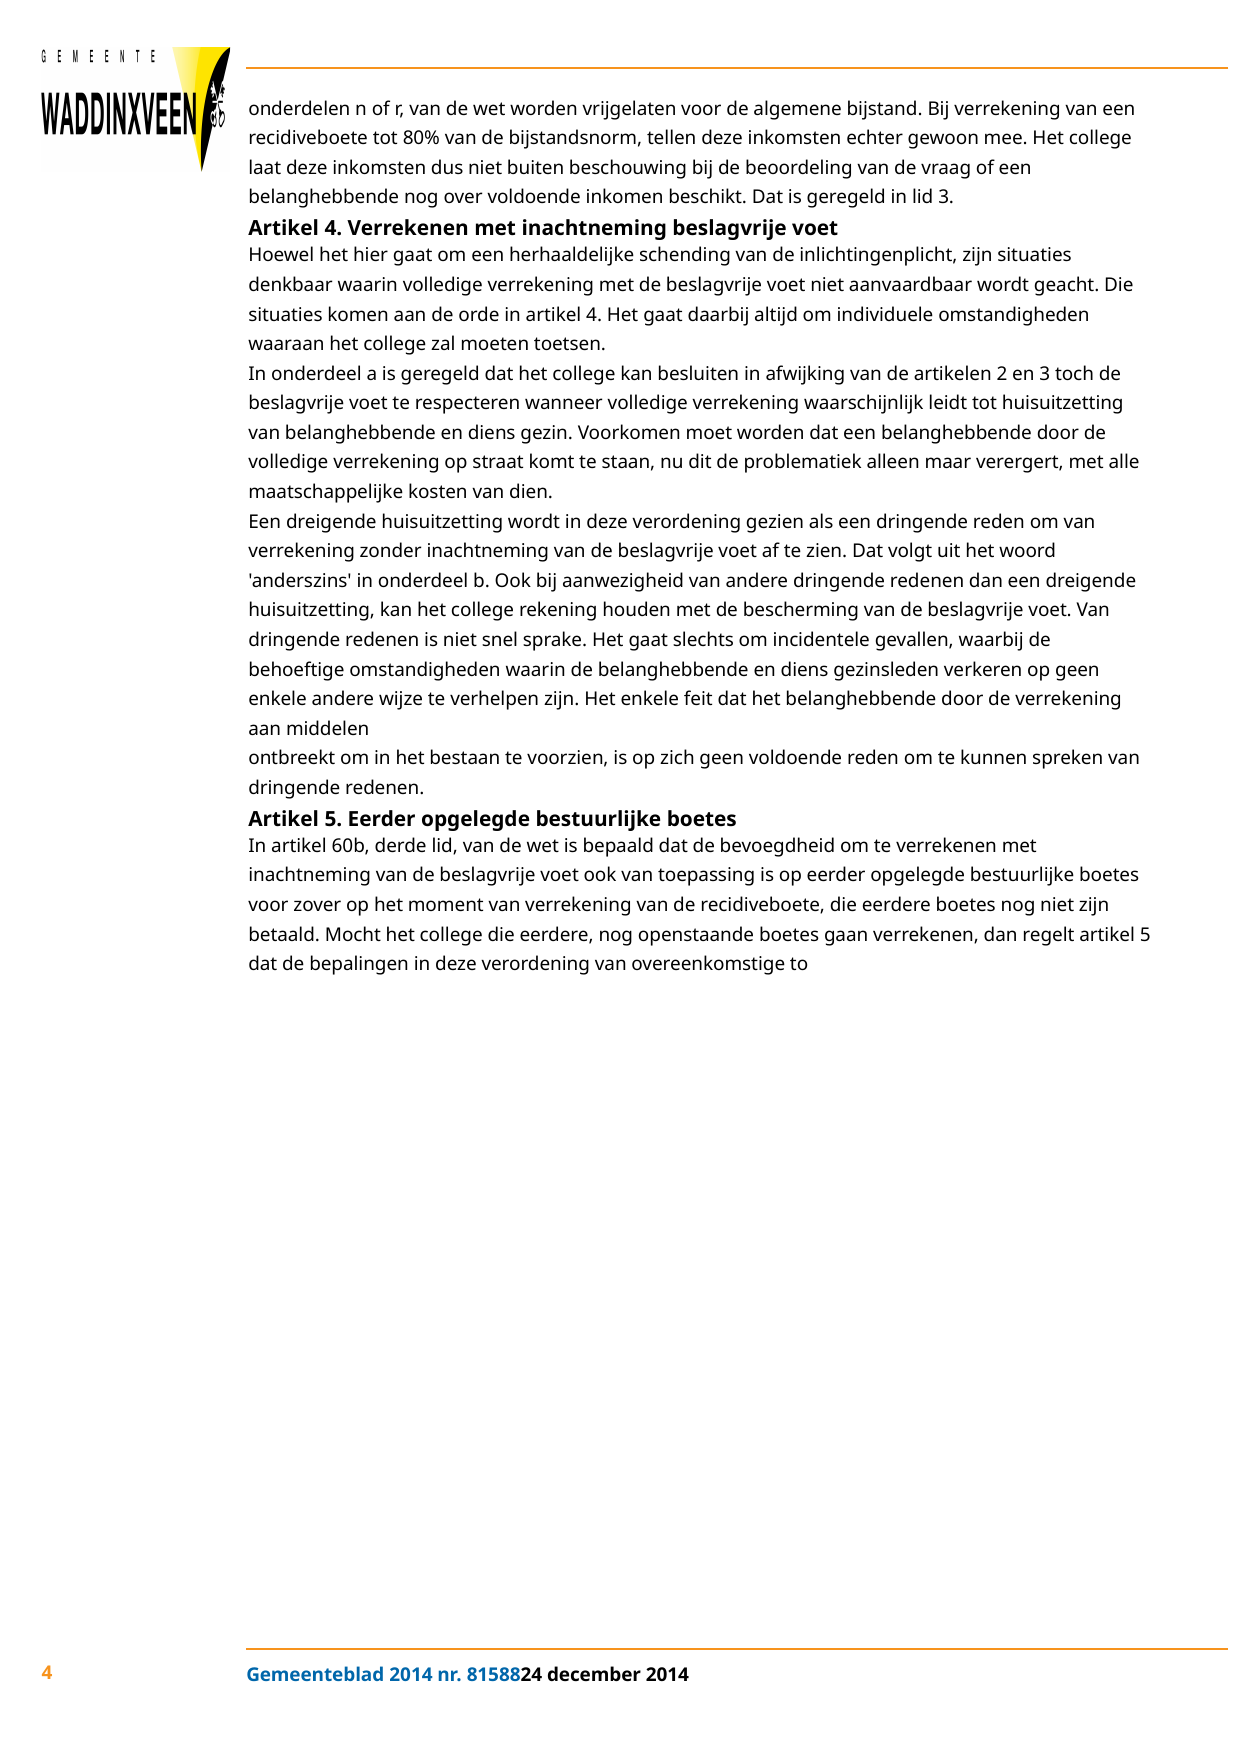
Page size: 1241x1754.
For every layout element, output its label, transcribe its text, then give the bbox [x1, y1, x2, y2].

text ontbreekt om in het bestaan te voorzien, is op zich geen voldoende reden om te kunnen spreken van dringende redenen. [248, 744, 1152, 800]
text Artikel 4. Verrekenen met inachtneming beslagvrije voet [248, 213, 1152, 242]
text Een dreigende huisuitzetting wordt in deze verordening gezien als een dringende reden om van verrekening zonder inachtneming van de beslagvrije voet af te zien. Dat volgt uit het woord 'anderszins' in onderdeel b. Ook bij aanwezigheid van andere dringende redenen dan een dreigende huisuitzetting, kan het college rekening houden met de bescherming van de beslagvrije voet. Van dringende redenen is niet snel sprake. Het gaat slechts om incidentele gevallen, waarbij de behoeftige omstandigheden waarin de belanghebbende en diens gezinsleden verkeren op geen enkele andere wijze te verhelpen zijn. Het enkele feit dat het belanghebbende door de verrekening aan middelen [248, 508, 1152, 741]
text In artikel 60b, derde lid, van de wet is bepaald dat de bevoegdheid om te verrekenen met inachtneming van de beslagvrije voet ook van toepassing is op eerder opgelegde bestuurlijke boetes voor zover op het moment van verrekening van de recidiveboete, die eerdere boetes nog niet zijn betaald. Mocht het college die eerdere, nog openstaande boetes gaan verrekenen, dan regelt artikel 5 dat de bepalingen in deze verordening van overeenkomstige to [248, 832, 1152, 976]
text onderdelen n of r, van de wet worden vrijgelaten voor de algemene bijstand. Bij verrekening van een recidiveboete tot 80% van de bijstandsnorm, tellen deze inkomsten echter gewoon mee. Het college laat deze inkomsten dus niet buiten beschouwing bij de beoordeling van de vraag of een belanghebbende nog over voldoende inkomen beschikt. Dat is geregeld in lid 3. [248, 95, 1152, 209]
text Artikel 5. Eerder opgelegde bestuurlijke boetes [248, 804, 1152, 832]
picture [41, 47, 231, 172]
text denkbaar waarin volledige verrekening met de beslagvrije voet niet aanvaardbaar wordt geacht. Die situaties komen aan de orde in artikel 4. Het gaat daarbij altijd om individuele omstandigheden waaraan het college zal moeten toetsen. [248, 271, 1152, 356]
text In onderdeel a is geregeld dat het college kan besluiten in afwijking van de artikelen 2 en 3 toch de beslagvrije voet te respecteren wanneer volledige verrekening waarschijnlijk leidt tot huisuitzetting van belanghebbende en diens gezin. Voorkomen moet worden dat een belanghebbende door de volledige verrekening op straat komt te staan, nu dit de problematiek alleen maar verergert, met alle maatschappelijke kosten van dien. [248, 360, 1152, 504]
text Hoewel het hier gaat om een herhaaldelijke schending van de inlichtingenplicht, zijn situaties [248, 242, 1152, 267]
